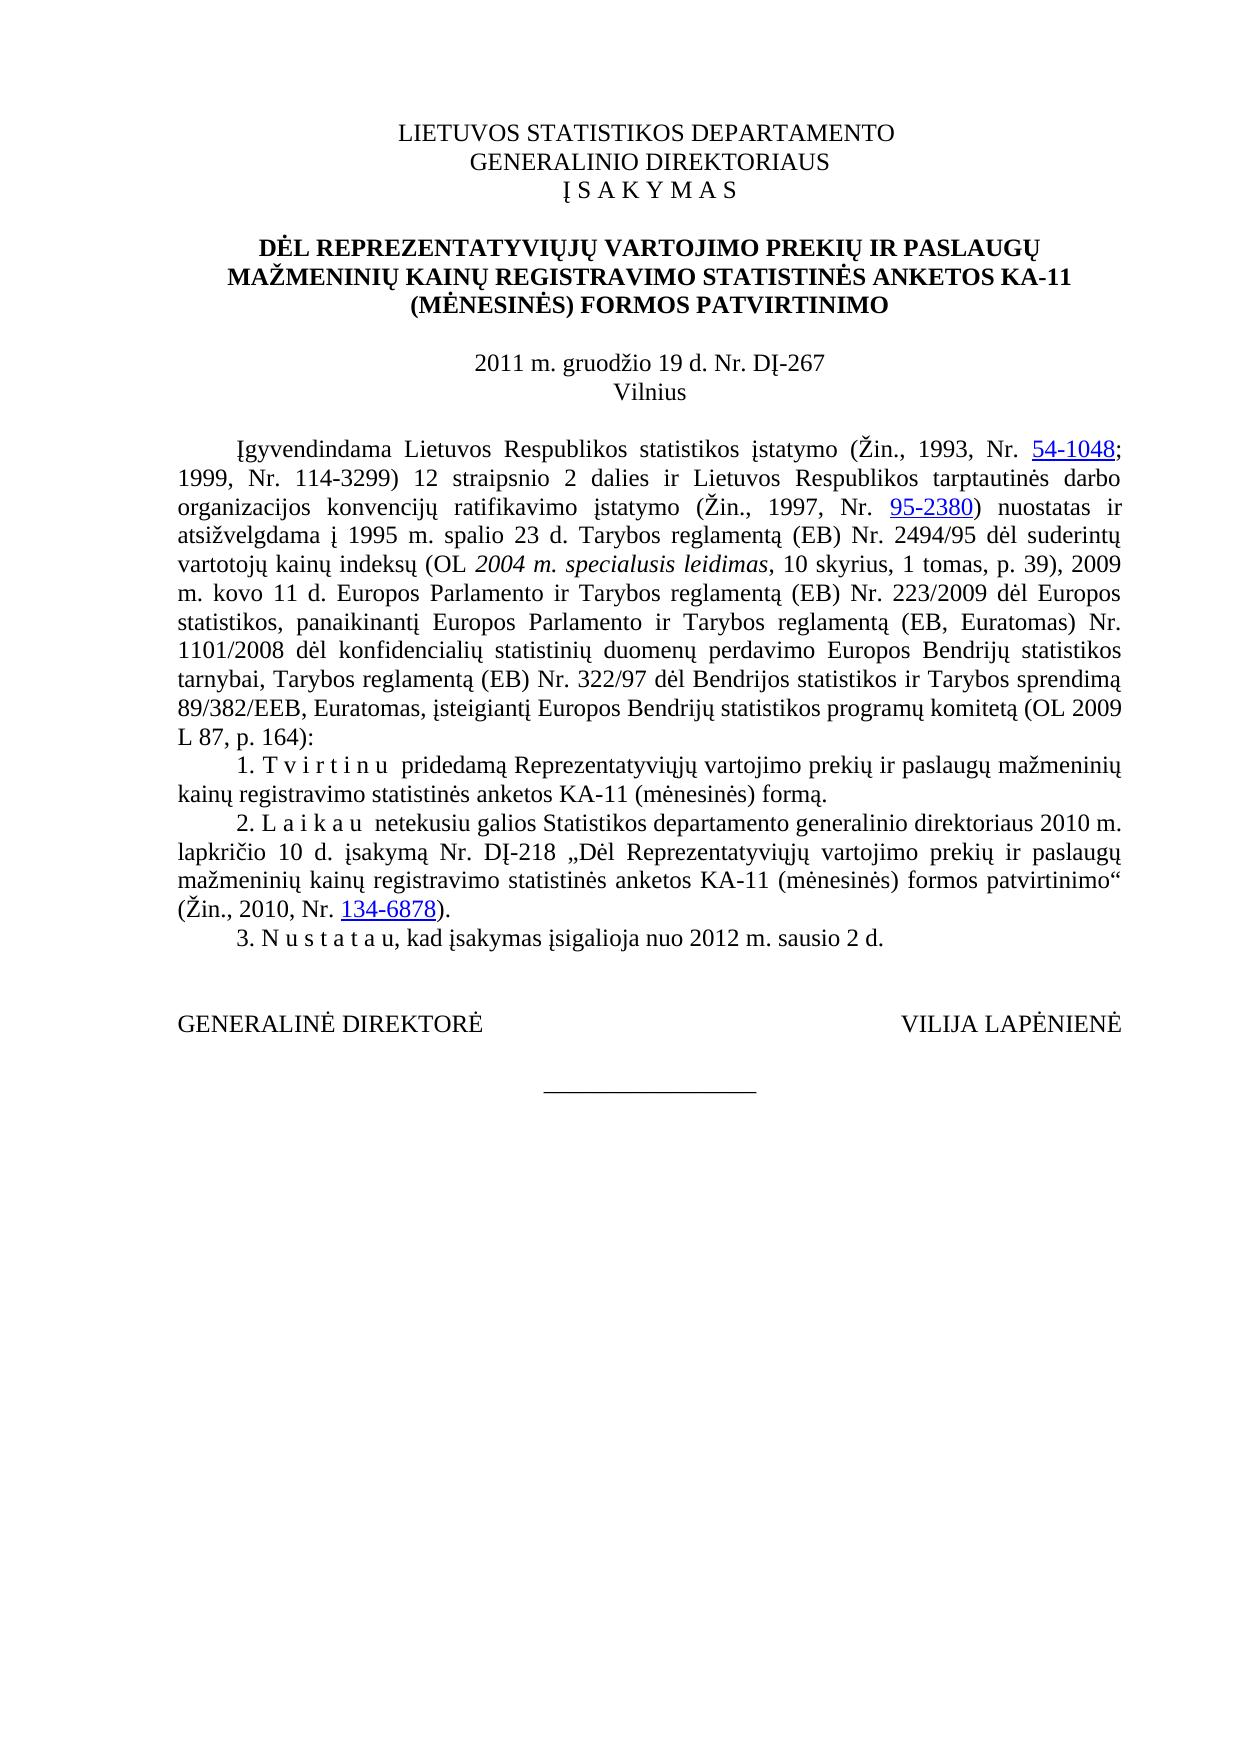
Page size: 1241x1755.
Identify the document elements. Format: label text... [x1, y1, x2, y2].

text LIETUVOS STATISTIKOS DEPARTAMENTO [177, 118, 1122, 147]
text 2. Laikau netekusiu galios Statistikos departamento generalinio direktoriaus 2010 m. lapkričio 10 d. įsakymą Nr. DĮ-218 „Dėl Reprezentatyviųjų vartojimo prekių ir paslaugų mažmeninių kainų registravimo statistinės anketos KA-11 (mėnesinės) formos patvirtinimo“ (Žin., 2010, Nr. 134-6878). [177, 808, 1122, 923]
text Vilnius [177, 377, 1122, 406]
text Įgyvendindama Lietuvos Respublikos statistikos įstatymo (Žin., 1993, Nr. 54-1048; 1999, Nr. 114-3299) 12 straipsnio 2 dalies ir Lietuvos Respublikos tarptautinės darbo organizacijos konvencijų ratifikavimo įstatymo (Žin., 1997, Nr. 95-2380) nuostatas ir atsižvelgdama į 1995 m. spalio 23 d. Tarybos reglamentą (EB) Nr. 2494/95 dėl suderintų vartotojų kainų indeksų (OL 2004 m. specialusis leidimas, 10 skyrius, 1 tomas, p. 39), 2009 m. kovo 11 d. Europos Parlamento ir Tarybos reglamentą (EB) Nr. 223/2009 dėl Europos statistikos, panaikinantį Europos Parlamento ir Tarybos reglamentą (EB, Euratomas) Nr. 1101/2008 dėl konfidencialių statistinių duomenų perdavimo Europos Bendrijų statistikos tarnybai, Tarybos reglamentą (EB) Nr. 322/97 dėl Bendrijos statistikos ir Tarybos sprendimą 89/382/EEB, Euratomas, įsteigiantį Europos Bendrijų statistikos programų komitetą (OL 2009 L 87, p. 164): [177, 434, 1122, 751]
text DĖL REPREZENTATYVIŲJŲ VARTOJIMO PREKIŲ IR PASLAUGŲ MAŽMENINIŲ KAINŲ REGISTRAVIMO STATISTINĖS ANKETOS KA-11 (MĖNESINĖS) FORMOS PATVIRTINIMO [177, 233, 1122, 319]
text Generalinė direktorė Vilija Lapėnienė [177, 1009, 1122, 1038]
text 3. Nustatau, kad įsakymas įsigalioja nuo 2012 m. sausio 2 d. [177, 923, 1122, 952]
text ĮSAKYMAS [177, 176, 1122, 204]
text GENERALINIO DIREKTORIAUS [177, 147, 1122, 176]
text 2011 m. gruodžio 19 d. Nr. DĮ-267 [177, 348, 1122, 377]
text _________________ [177, 1067, 1122, 1096]
text 1. Tvirtinu pridedamą Reprezentatyviųjų vartojimo prekių ir paslaugų mažmeninių kainų registravimo statistinės anketos KA-11 (mėnesinės) formą. [177, 751, 1122, 808]
